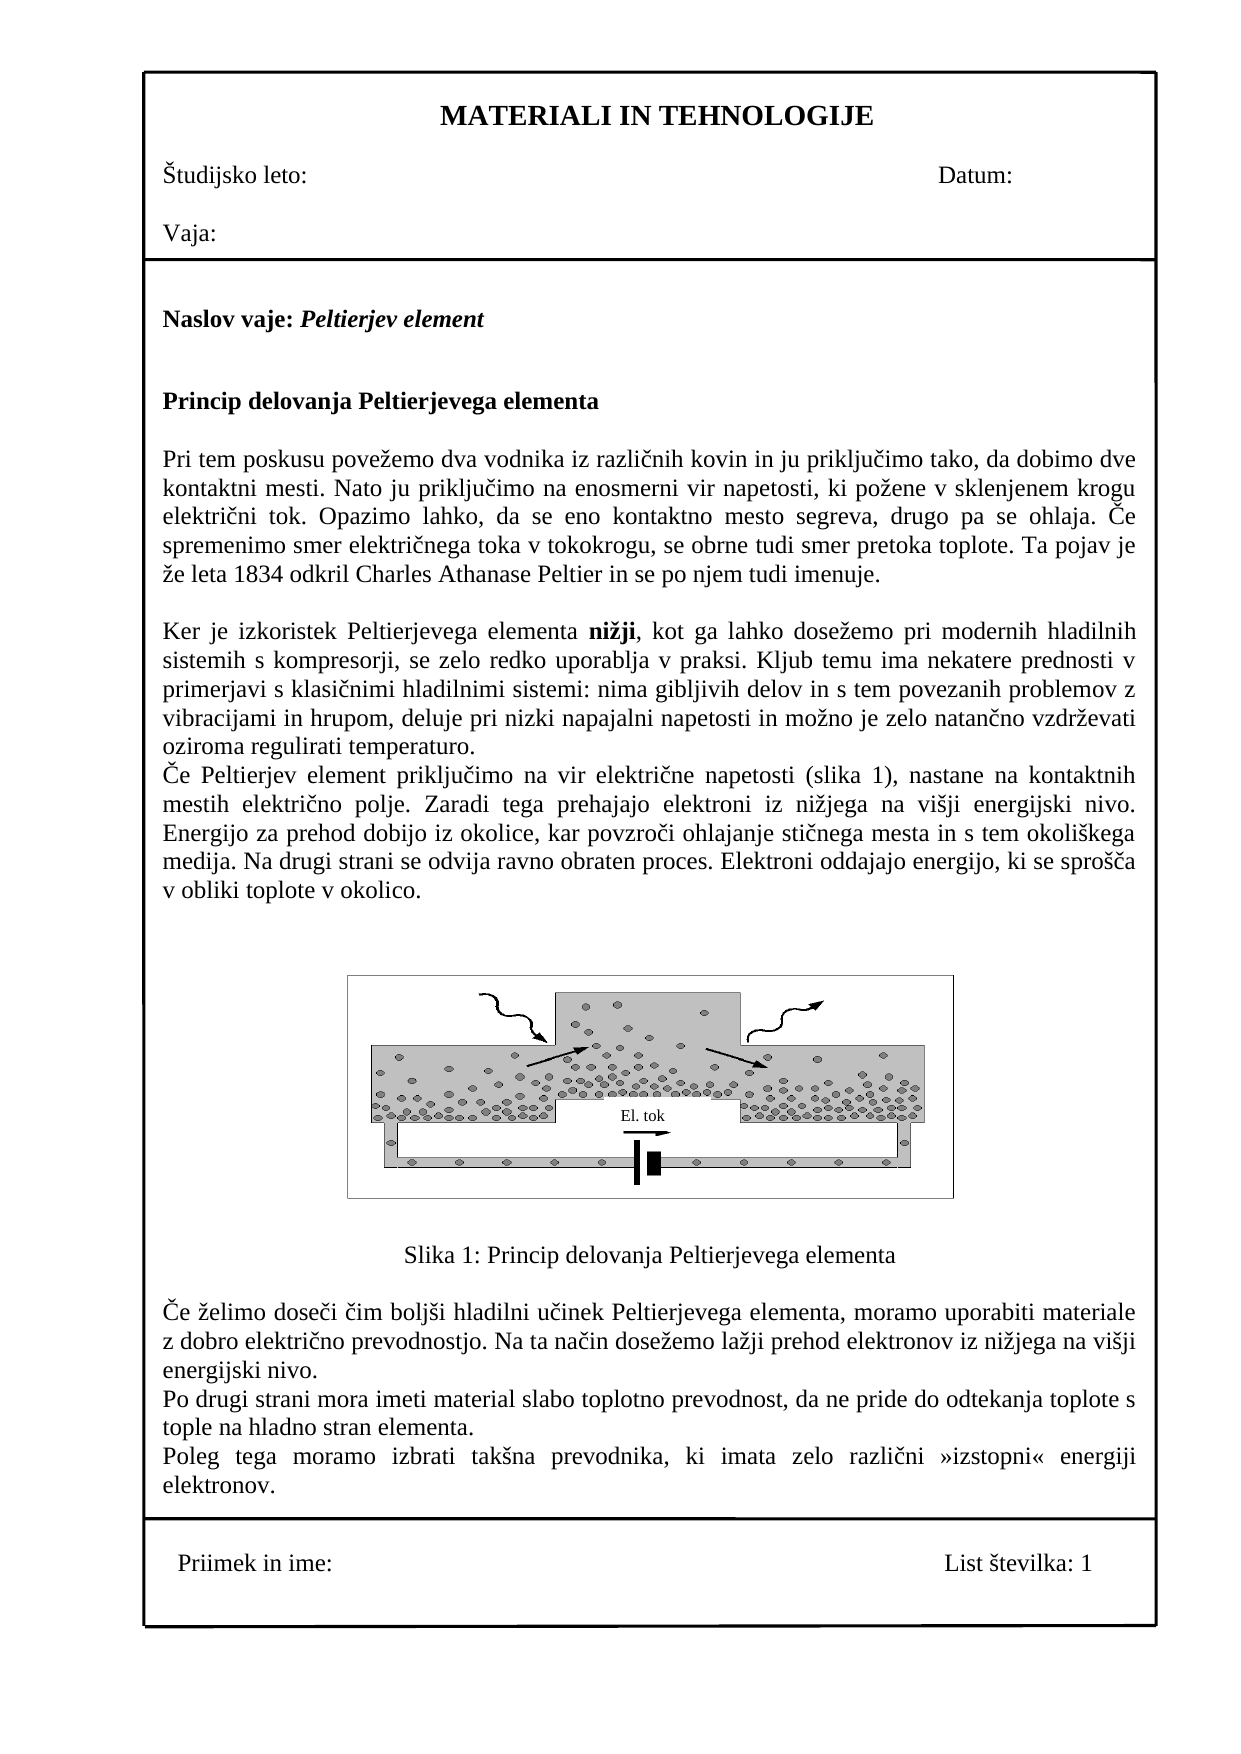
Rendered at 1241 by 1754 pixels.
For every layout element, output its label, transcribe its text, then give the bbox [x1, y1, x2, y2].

text Naslov vaje: Peltierjev element [162, 304, 1137, 333]
picture [341, 970, 959, 1203]
text Pri tem poskusu povežemo dva vodnika iz različnih kovin in ju priključimo tako, da dobimo dve kontaktni mesti. Nato ju priključimo na enosmerni vir napetosti, ki požene v sklenjenem krogu električni tok. Opazimo lahko, da se eno kontaktno mesto segreva, drugo pa se ohlaja. Če spremenimo smer električnega toka v tokokrogu, se obrne tudi smer pretoka toplote. Ta pojav je že leta 1834 odkril Charles Athanase Peltier in se po njem tudi imenuje. [162, 444, 1137, 588]
text Poleg tega moramo izbrati takšna prevodnika, ki imata zelo različni »izstopni« energiji elektronov. [162, 1441, 1137, 1499]
text Po drugi strani mora imeti material slabo toplotno prevodnost, da ne pride do odtekanja toplote s tople na hladno stran elementa. [162, 1384, 1137, 1441]
text Če Peltierjev element priključimo na vir električne napetosti (slika 1), nastane na kontaktnih mestih električno polje. Zaradi tega prehajajo elektroni iz nižjega na višji energijski nivo. Energijo za prehod dobijo iz okolice, kar povzroči ohlajanje stičnega mesta in s tem okoliškega medija. Na drugi strani se odvija ravno obraten proces. Elektroni oddajajo energijo, ki se sprošča v obliki toplote v okolico. [162, 760, 1137, 904]
subtitle Princip delovanja Peltierjevega elementa [161, 386, 1154, 415]
text El. tok [620, 1106, 695, 1122]
text Če želimo doseči čim boljši hladilni učinek Peltierjevega elementa, moramo uporabiti materiale z dobro električno prevodnostjo. Na ta način dosežemo lažji prehod elektronov iz nižjega na višji energijski nivo. [162, 1297, 1137, 1384]
text Ker je izkoristek Peltierjevega elementa nižji, kot ga lahko dosežemo pri modernih hladilnih sistemih s kompresorji, se zelo redko uporablja v praksi. Kljub temu ima nekatere prednosti v primerjavi s klasičnimi hladilnimi sistemi: nima gibljivih delov in s tem povezanih problemov z vibracijami in hrupom, deluje pri nizki napajalni napetosti in možno je zelo natančno vzdrževati oziroma regulirati temperaturo. [162, 616, 1137, 760]
text Slika 1: Princip delovanja Peltierjevega elementa [162, 1240, 1137, 1269]
